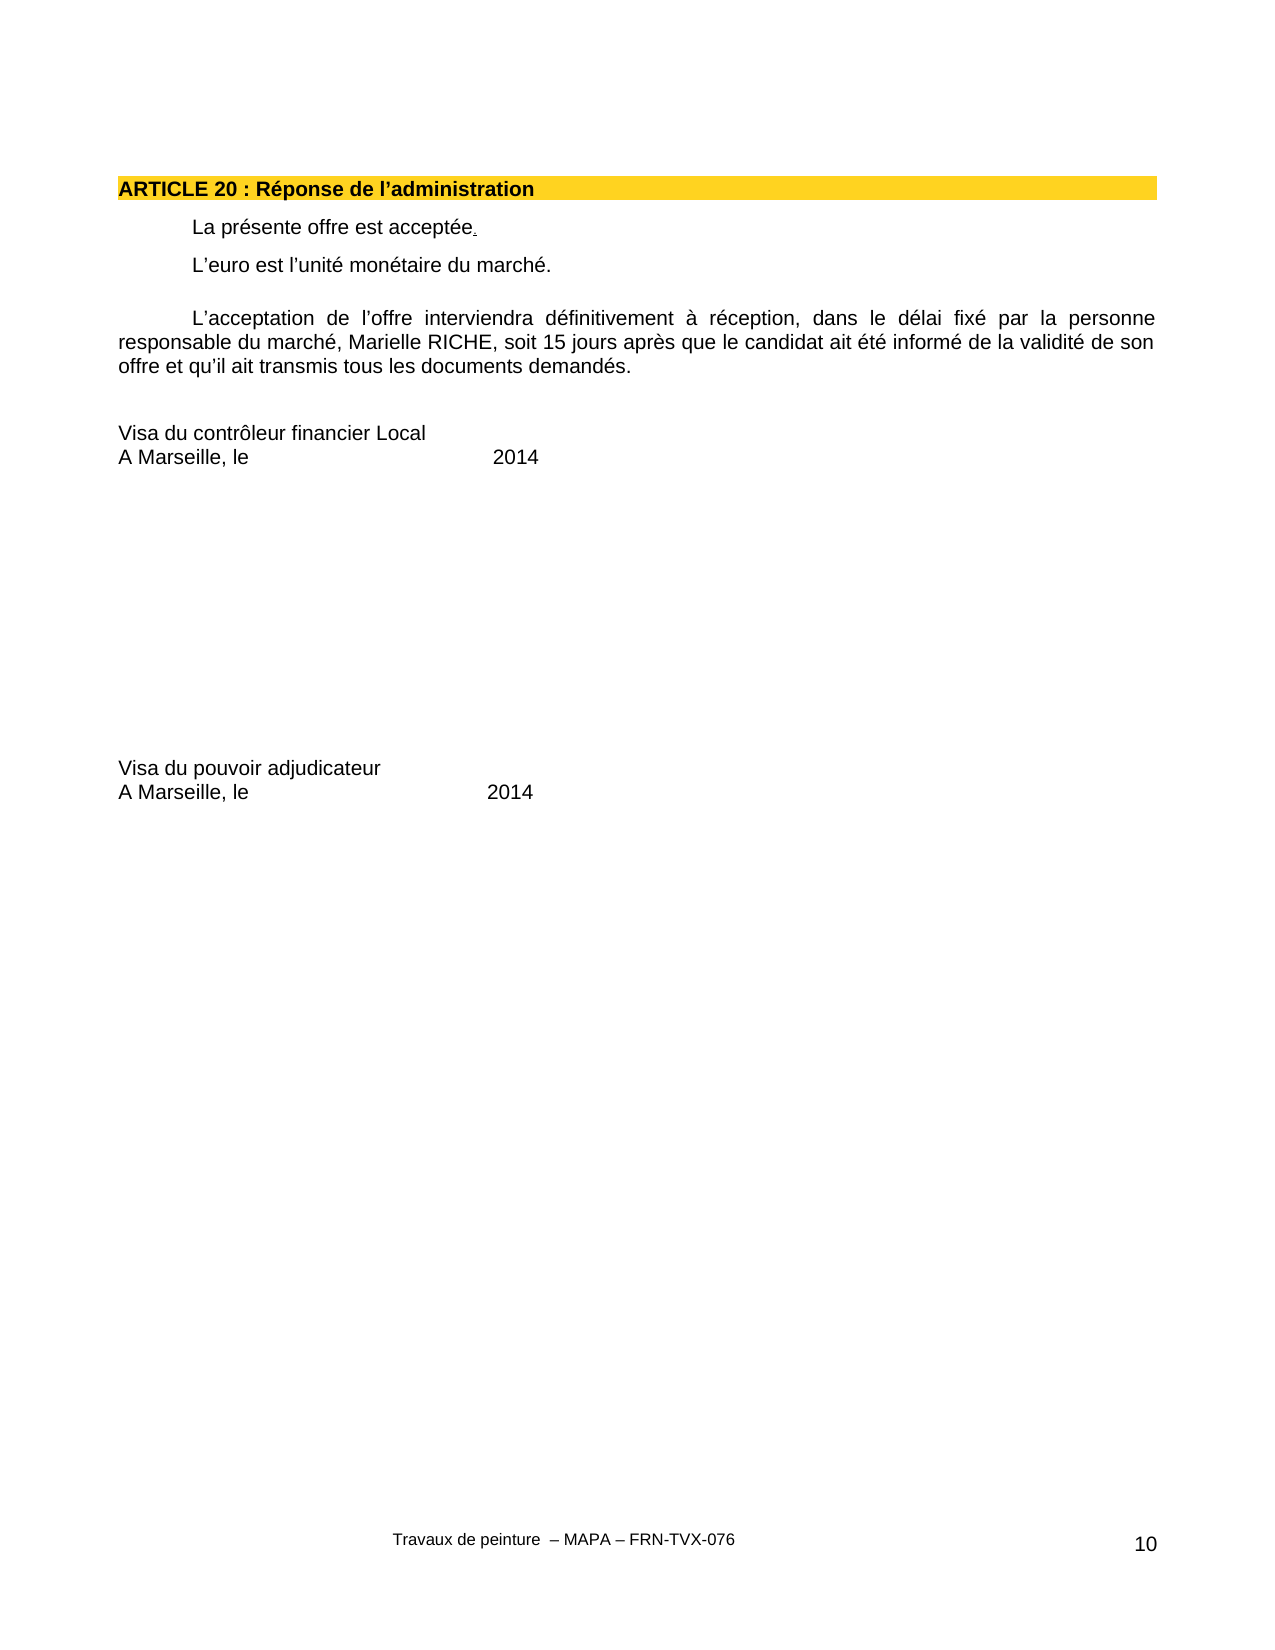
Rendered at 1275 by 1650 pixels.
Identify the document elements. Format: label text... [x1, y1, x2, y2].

text Visa du contrôleur financier Local [118, 421, 1157, 445]
text La présente offre est acceptée. [118, 215, 1157, 239]
text L’euro est l’unité monétaire du marché. [118, 253, 1157, 277]
text ARTICLE 20 : Réponse de l’administration [118, 176, 1157, 200]
text Visa du pouvoir adjudicateur [118, 756, 1157, 780]
text L’acceptation de l’offre interviendra définitivement à réception, dans le délai fixé par la personne responsable du marché, Marielle RICHE, soit 15 jours après que le candidat ait été informé de la validité de son offre et qu’il ait transmis tous les documents demandés. [118, 306, 1157, 378]
text A Marseille, le 2014 [118, 445, 1157, 469]
text A Marseille, le 2014 [118, 780, 1157, 804]
